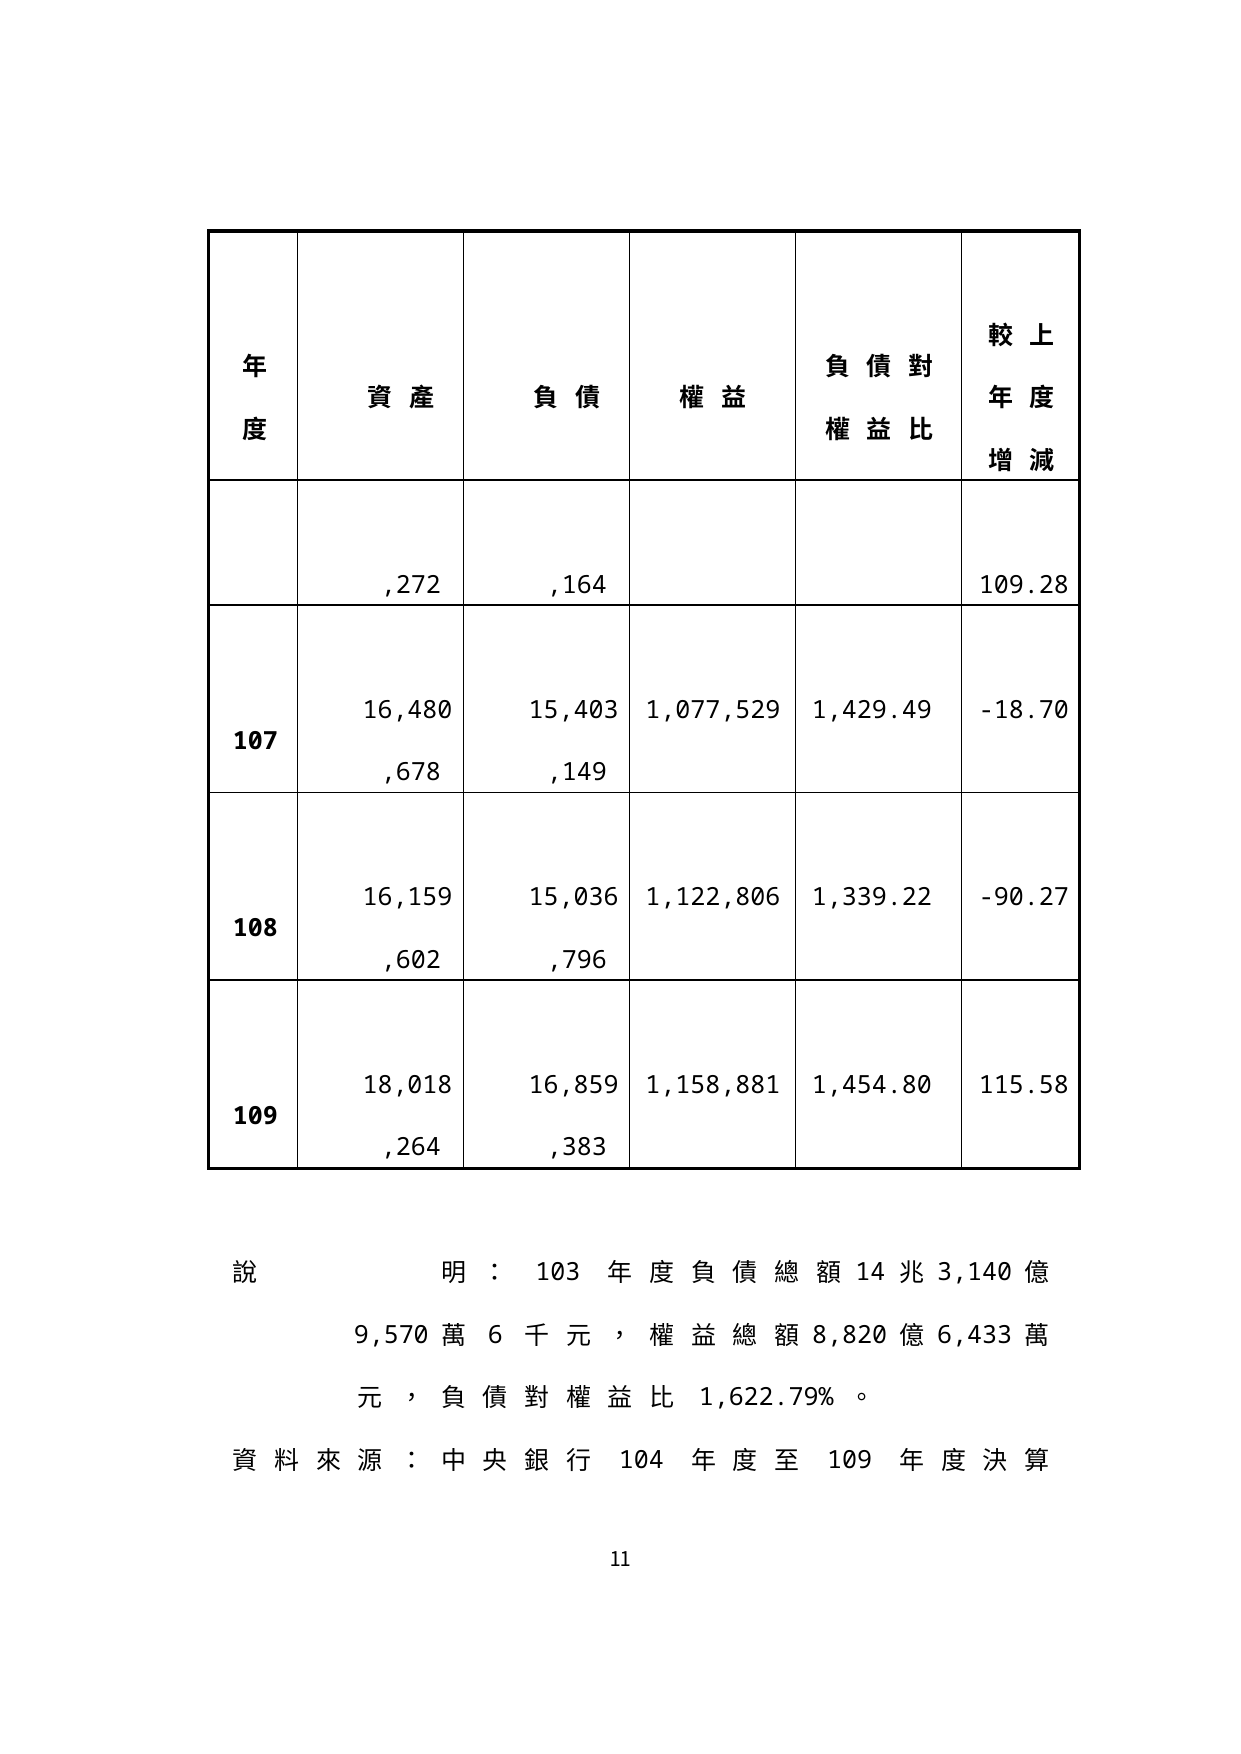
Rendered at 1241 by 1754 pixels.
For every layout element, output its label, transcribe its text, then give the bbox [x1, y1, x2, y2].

table_cell 1,122,806 [630, 793, 795, 979]
table_header 較上年度增減 [962, 233, 1078, 479]
table_cell 1,429.49 [796, 606, 961, 792]
table_cell 1,158,881 [630, 981, 795, 1167]
table_cell ,164 [464, 481, 629, 604]
table_cell 115.58 [962, 981, 1078, 1167]
table_cell 18,018,264 [298, 981, 463, 1167]
table_cell 1,077,529 [630, 606, 795, 792]
text 說 明：103年度負債總額14兆3,140億9,570萬6千元，權益總額8,820億6,433萬元，負債對權益比1,622.79%。 [197, 1229, 1058, 1417]
table_cell 108 [210, 793, 297, 979]
table_cell [210, 481, 297, 604]
table_cell 16,480,678 [298, 606, 463, 792]
table_cell 16,859,383 [464, 981, 629, 1167]
table_cell 1,454.80 [796, 981, 961, 1167]
table_cell 16,159,602 [298, 793, 463, 979]
table_cell -109.28 [962, 481, 1078, 604]
table_header 資產 [298, 233, 463, 479]
table_cell 107 [210, 606, 297, 792]
table_cell ,272 [298, 481, 463, 604]
table_header 負債對權益比 [796, 233, 961, 479]
table_cell [796, 481, 961, 604]
table_cell -90.27 [962, 793, 1078, 979]
table_cell -18.70 [962, 606, 1078, 792]
table_cell 15,403,149 [464, 606, 629, 792]
table_cell [630, 481, 795, 604]
table_header 年度 [210, 233, 297, 479]
table_cell 109 [210, 981, 297, 1167]
table_header 負債 [464, 233, 629, 479]
table_cell 1,339.22 [796, 793, 961, 979]
table_cell 15,036,796 [464, 793, 629, 979]
text 資料來源：中央銀行104年度至109年度決算 [197, 1417, 1058, 1479]
table_header 權益 [630, 233, 795, 479]
